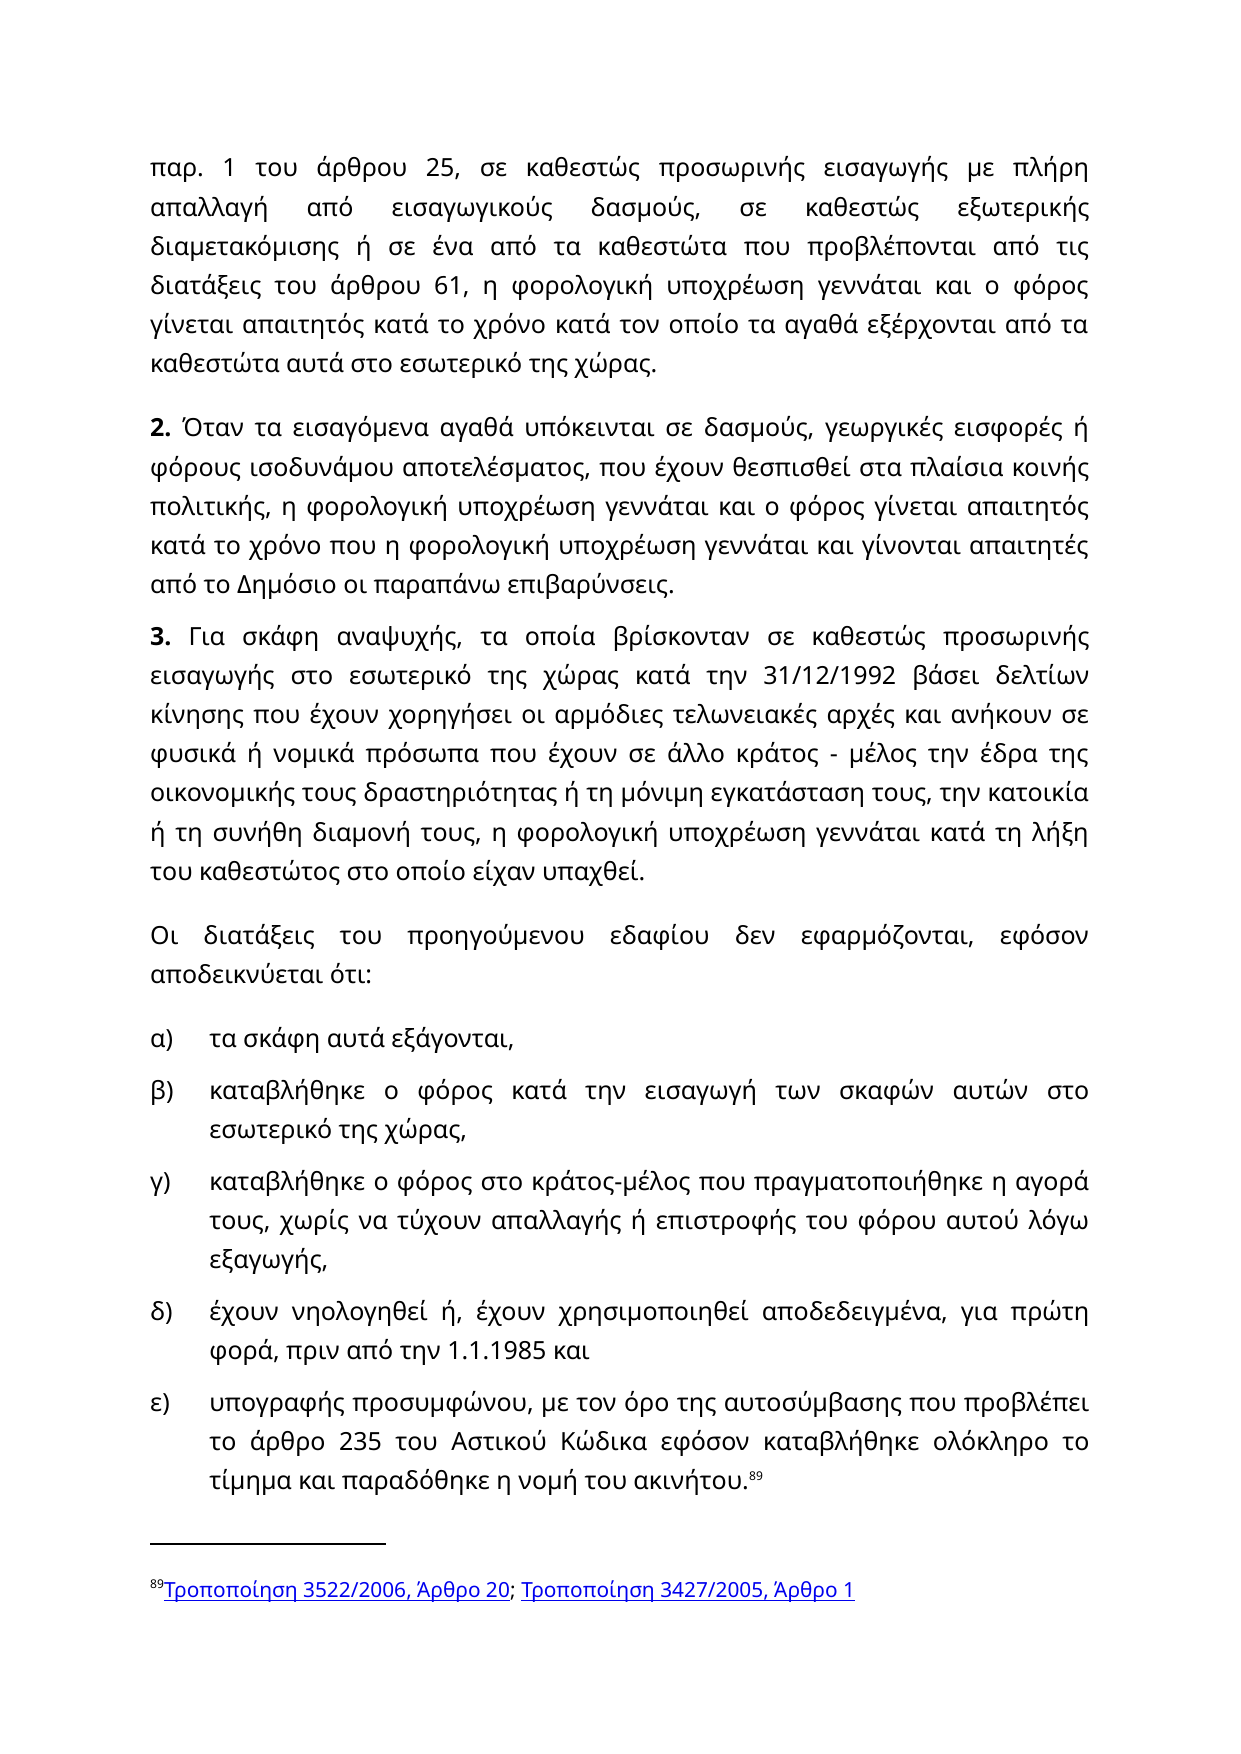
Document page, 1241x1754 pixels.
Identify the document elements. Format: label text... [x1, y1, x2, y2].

list γ) καταβλήθηκε ο φόρος στο κράτος-μέλος που πραγματοποιήθηκε η αγορά τους, χωρίς να τύχουν απαλλαγής ή επιστροφής του φόρου αυτού λόγω εξαγωγής, [150, 1163, 1090, 1276]
text παρ. 1 του άρθρου 25, σε καθεστώς προσωρινής εισαγωγής με πλήρη απαλλαγή από εισαγωγικούς δασμούς, σε καθεστώς εξωτερικής διαμετακόμισης ή σε ένα από τα καθεστώτα που προβλέπονται από τις διατάξεις του άρθρου 61, η φορολογική υποχρέωση γεννάται και ο φόρος γίνεται απαιτητός κατά το χρόνο κατά τον οποίο τα αγαθά εξέρχονται από τα καθεστώτα αυτά στο εσωτερικό της χώρας. [150, 150, 1090, 380]
text 2. Όταν τα εισαγόμενα αγαθά υπόκεινται σε δασμούς, γεωργικές εισφορές ή φόρους ισοδυνάμου αποτελέσματος, που έχουν θεσπισθεί στα πλαίσια κοινής πολιτικής, η φορολογική υποχρέωση γεννάται και ο φόρος γίνεται απαιτητός κατά το χρόνο που η φορολογική υποχρέωση γεννάται και γίνονται απαιτητές από το Δημόσιο οι παραπάνω επιβαρύνσεις. [150, 410, 1090, 601]
list α) τα σκάφη αυτά εξάγονται, [150, 1021, 1090, 1055]
list ε) υπογραφής προσυμφώνου, με τον όρο της αυτοσύμβασης που προβλέπει το άρθρο 235 του Αστικού Κώδικα εφόσον καταβλήθηκε ολόκληρο το τίμημα και παραδόθηκε η νομή του ακινήτου. [150, 1384, 1090, 1497]
text Οι διατάξεις του προηγούμενου εδαφίου δεν εφαρμόζονται, εφόσον αποδεικνύεται ότι: [150, 917, 1090, 991]
list β) καταβλήθηκε ο φόρος κατά την εισαγωγή των σκαφών αυτών στο εσωτερικό της χώρας, [150, 1072, 1090, 1146]
list δ) έχουν νηολογηθεί ή, έχουν χρησιμοποιηθεί αποδεδειγμένα, για πρώτη φορά, πριν από την 1.1.1985 και [150, 1293, 1090, 1367]
text 3. Για σκάφη αναψυχής, τα οποία βρίσκονταν σε καθεστώς προσωρινής εισαγωγής στο εσωτερικό της χώρας κατά την 31/12/1992 βάσει δελτίων κίνησης που έχουν χορηγήσει οι αρμόδιες τελωνειακές αρχές και ανήκουν σε φυσικά ή νομικά πρόσωπα που έχουν σε άλλο κράτος - μέλος την έδρα της οικονομικής τους δραστηριότητας ή τη μόνιμη εγκατάσταση τους, την κατοικία ή τη συνήθη διαμονή τους, η φορολογική υποχρέωση γεννάται κατά τη λήξη του καθεστώτος στο οποίο είχαν υπαχθεί. [150, 618, 1090, 887]
text Τροποποίηση 3522/2006, Άρθρο 20; Τροποποίηση 3427/2005, Άρθρο 1 [150, 1576, 1090, 1604]
